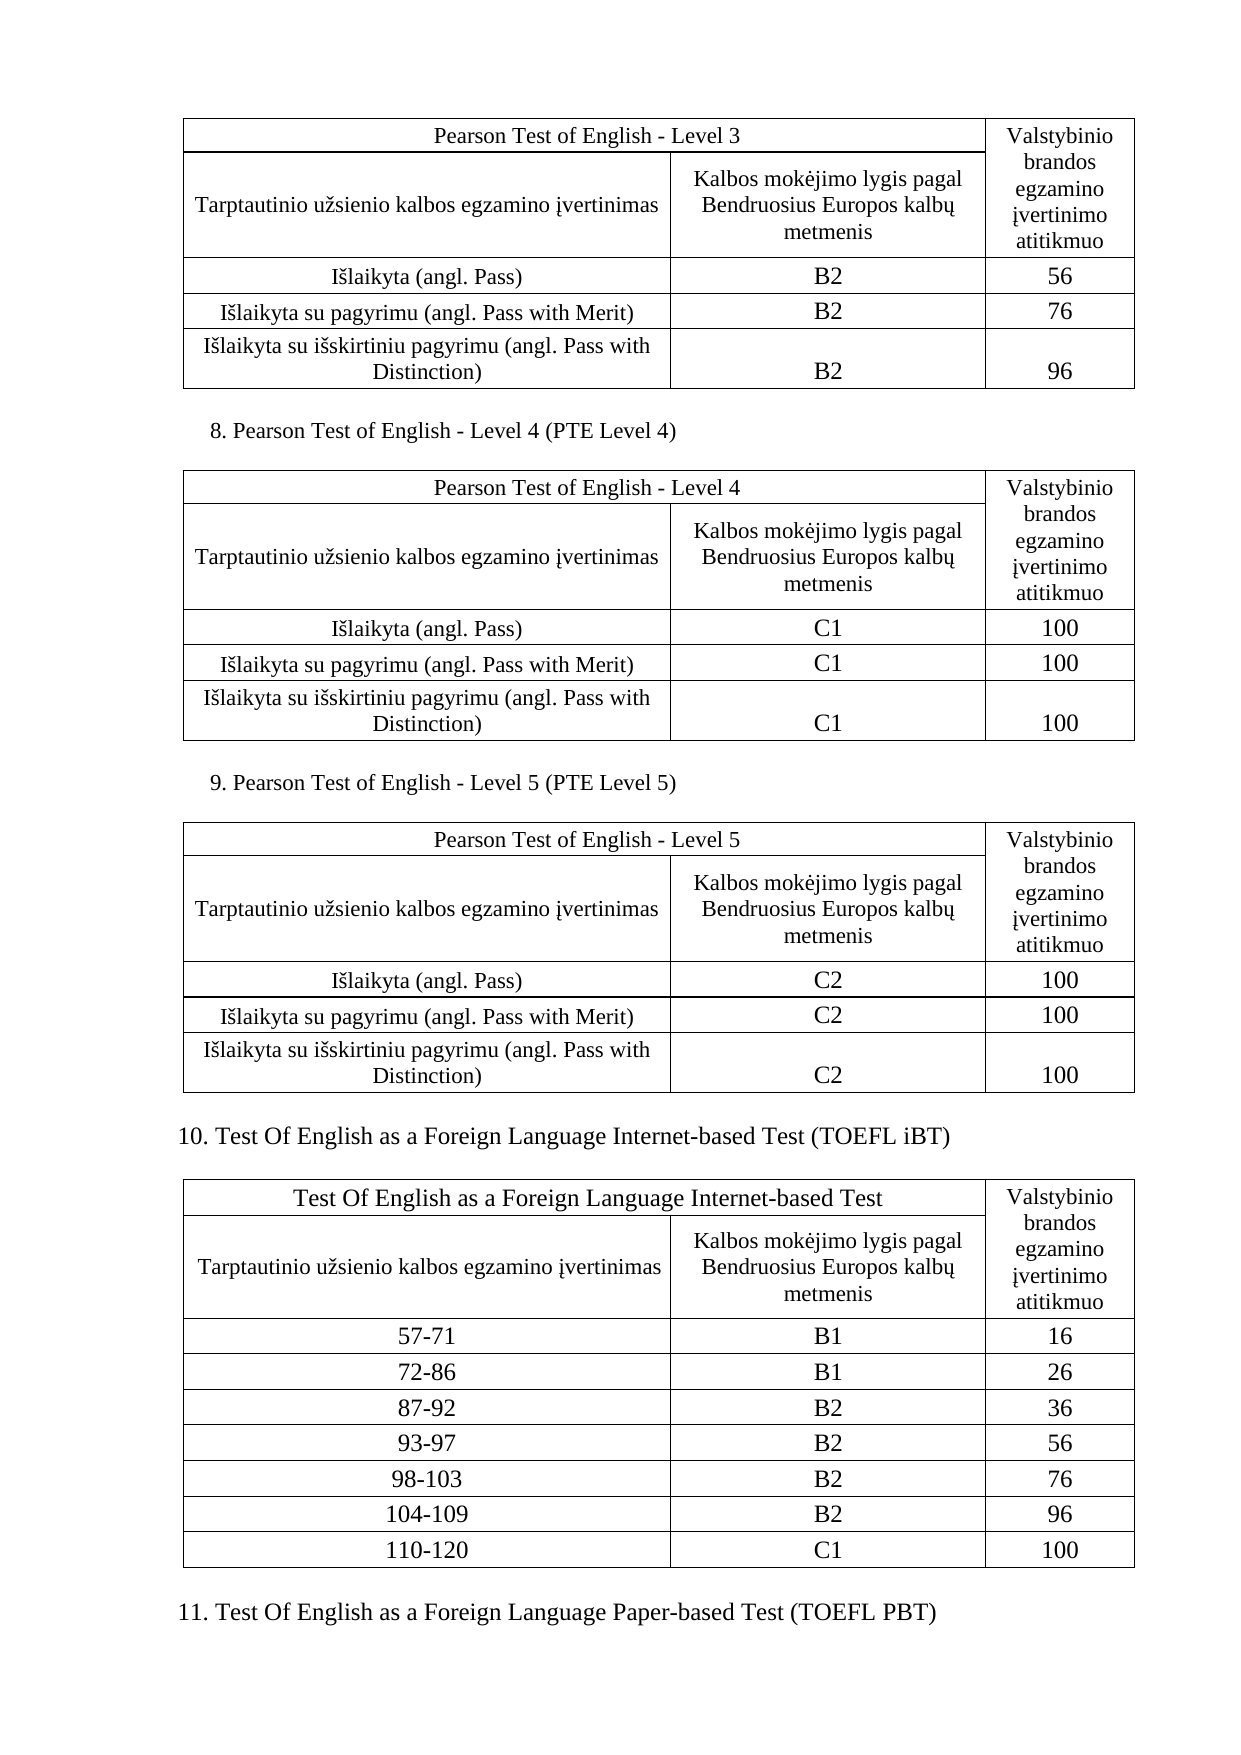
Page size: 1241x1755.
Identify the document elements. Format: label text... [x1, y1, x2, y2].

table_cell 57-71 [184, 1319, 670, 1353]
table_cell C1 [671, 1532, 985, 1567]
table_cell B1 [671, 1354, 985, 1389]
table_cell C2 [671, 962, 985, 996]
table_header Pearson Test of English - Level 3 [184, 119, 985, 151]
table_cell Kalbos mokėjimo lygis pagal Bendruosius Europos kalbų metmenis [671, 856, 985, 961]
table_cell 98-103 [184, 1461, 670, 1496]
table_header Valstybinio brandos egzamino įvertinimo atitikmuo [986, 1180, 1134, 1317]
table_cell 100 [986, 681, 1134, 739]
table_cell 76 [986, 1461, 1134, 1496]
table_cell Kalbos mokėjimo lygis pagal Bendruosius Europos kalbų metmenis [671, 504, 985, 609]
table_cell Išlaikyta su išskirtiniu pagyrimu (angl. Pass with Distinction) [184, 1033, 670, 1092]
table_cell 100 [986, 1532, 1134, 1567]
table_cell C1 [671, 681, 985, 739]
table_cell B2 [671, 1497, 985, 1531]
table_cell 36 [986, 1390, 1134, 1424]
table_cell Išlaikyta (angl. Pass) [184, 258, 670, 292]
table_cell 76 [986, 294, 1134, 328]
table_cell 26 [986, 1354, 1134, 1389]
table_cell Kalbos mokėjimo lygis pagal Bendruosius Europos kalbų metmenis [671, 153, 985, 257]
table_cell 72-86 [184, 1354, 670, 1389]
table_header Pearson Test of English - Level 5 [184, 823, 985, 855]
table_cell B2 [671, 294, 985, 328]
table_cell B2 [671, 1461, 985, 1496]
table_cell B2 [671, 258, 985, 292]
table_cell B2 [671, 1390, 985, 1424]
text 10. Test Of English as a Foreign Language Internet-based Test (TOEFL iBT) [177, 1121, 1122, 1150]
table_cell Išlaikyta su pagyrimu (angl. Pass with Merit) [184, 998, 670, 1032]
table_cell Tarptautinio užsienio kalbos egzamino įvertinimas [184, 153, 670, 257]
table_cell 56 [986, 258, 1134, 292]
table_cell Išlaikyta su išskirtiniu pagyrimu (angl. Pass with Distinction) [184, 681, 670, 739]
table_cell 16 [986, 1319, 1134, 1353]
table_header Valstybinio brandos egzamino įvertinimo atitikmuo [986, 471, 1134, 609]
table_cell 96 [986, 1497, 1134, 1531]
table_cell C2 [671, 998, 985, 1032]
table_cell B2 [671, 1425, 985, 1460]
table_cell Tarptautinio užsienio kalbos egzamino įvertinimas [184, 856, 670, 961]
table_cell 100 [986, 962, 1134, 996]
table_cell Išlaikyta (angl. Pass) [184, 610, 670, 644]
text 8. Pearson Test of English - Level 4 (PTE Level 4) [177, 417, 1122, 444]
table_cell Tarptautinio užsienio kalbos egzamino įvertinimas [184, 1216, 670, 1317]
table_cell 100 [986, 1033, 1134, 1092]
table_cell 96 [986, 329, 1134, 388]
table_cell Tarptautinio užsienio kalbos egzamino įvertinimas [184, 504, 670, 609]
text 11. Test Of English as a Foreign Language Paper-based Test (TOEFL PBT) [177, 1597, 1122, 1625]
table_cell 100 [986, 998, 1134, 1032]
table_cell 56 [986, 1425, 1134, 1460]
table_cell C1 [671, 610, 985, 644]
table_cell 110-120 [184, 1532, 670, 1567]
table_header Valstybinio brandos egzamino įvertinimo atitikmuo [986, 119, 1134, 257]
table_cell B1 [671, 1319, 985, 1353]
text 9. Pearson Test of English - Level 5 (PTE Level 5) [177, 769, 1122, 796]
table_cell Išlaikyta su pagyrimu (angl. Pass with Merit) [184, 645, 670, 680]
table_cell 93-97 [184, 1425, 670, 1460]
table_cell Išlaikyta su išskirtiniu pagyrimu (angl. Pass with Distinction) [184, 329, 670, 388]
table_cell Išlaikyta (angl. Pass) [184, 962, 670, 996]
table_header Pearson Test of English - Level 4 [184, 471, 985, 503]
table_header Valstybinio brandos egzamino įvertinimo atitikmuo [986, 823, 1134, 961]
table_cell 100 [986, 610, 1134, 644]
table_cell Kalbos mokėjimo lygis pagal Bendruosius Europos kalbų metmenis [671, 1216, 985, 1317]
table_cell C2 [671, 1033, 985, 1092]
table_header Test Of English as a Foreign Language Internet-based Test [184, 1180, 985, 1214]
table_cell 104-109 [184, 1497, 670, 1531]
table_cell B2 [671, 329, 985, 388]
table_cell 87-92 [184, 1390, 670, 1424]
table_cell 100 [986, 645, 1134, 680]
table_cell C1 [671, 645, 985, 680]
table_cell Išlaikyta su pagyrimu (angl. Pass with Merit) [184, 294, 670, 328]
